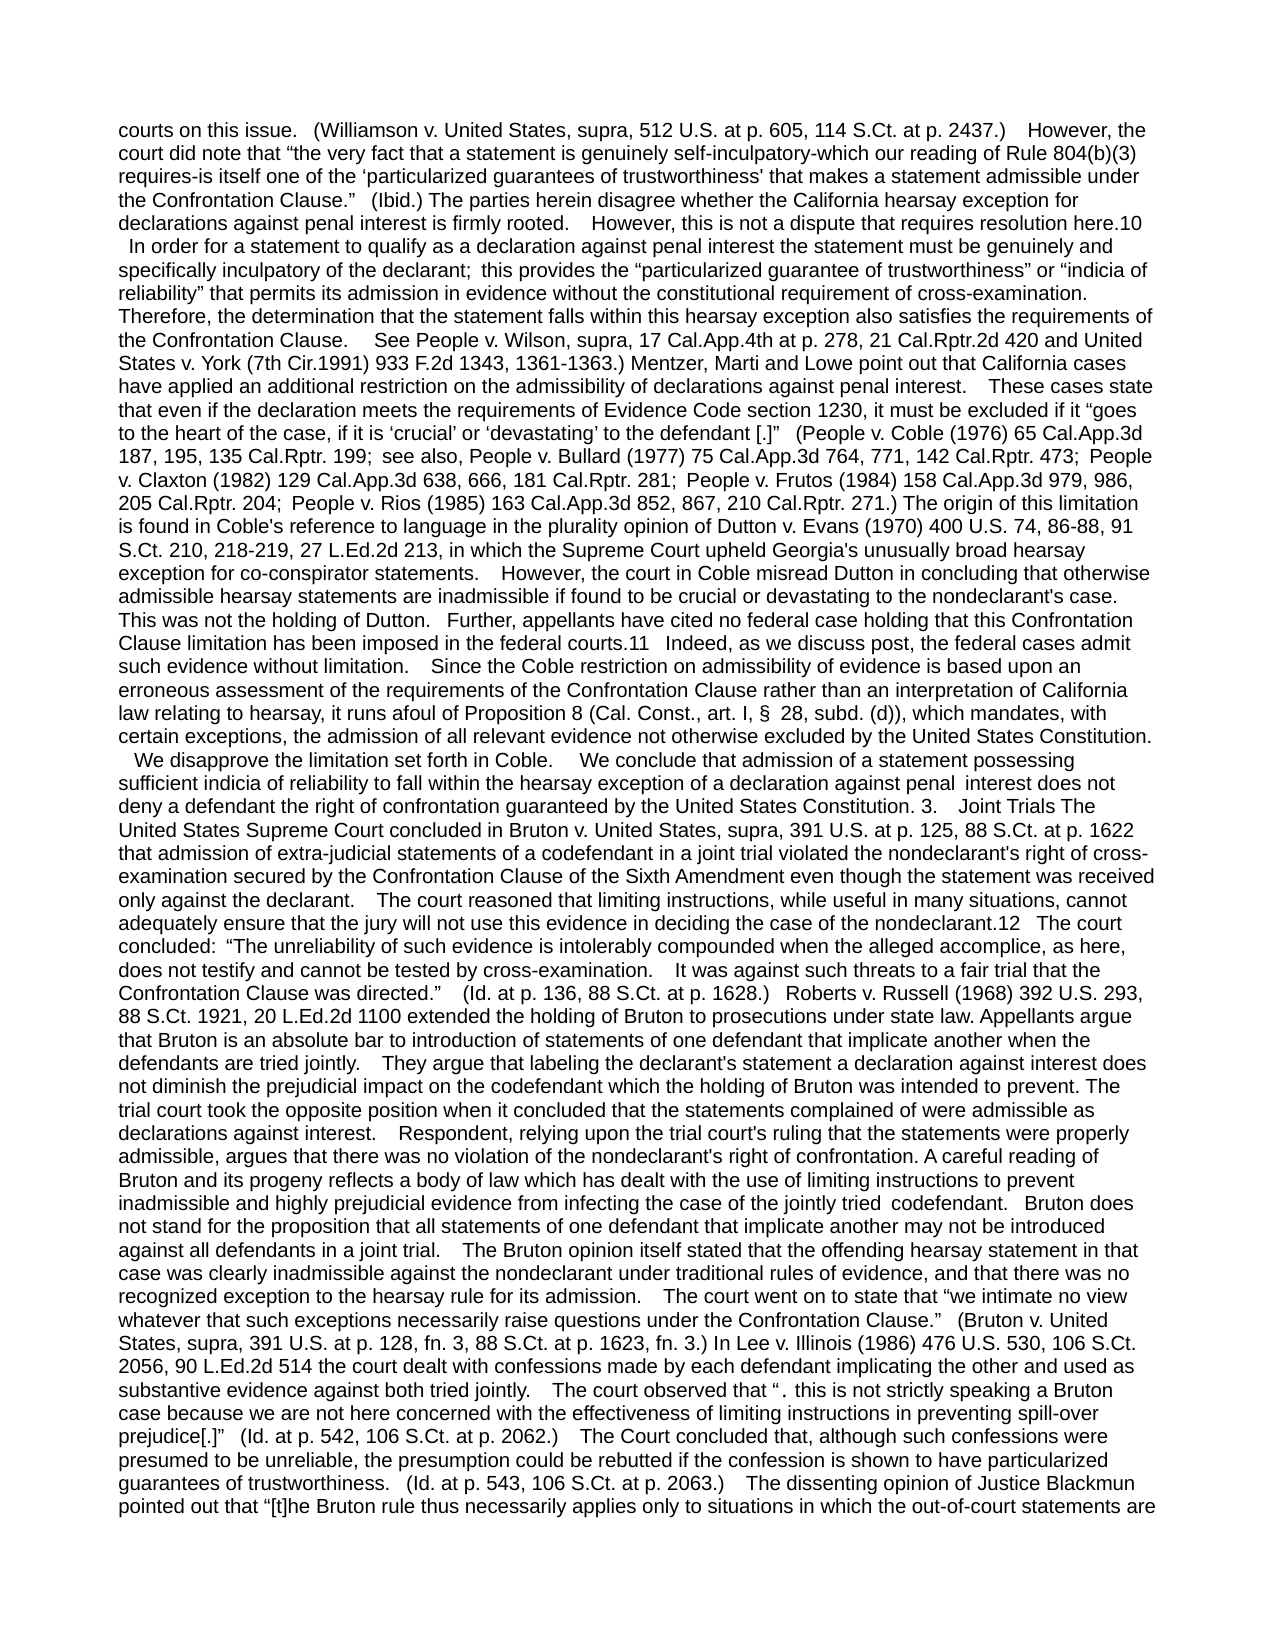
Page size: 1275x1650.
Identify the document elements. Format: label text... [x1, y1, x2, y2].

text Not a Legal Professional? Visit our consumer site Register | Login Search CASES & CODES PRACTICE MANAGEMENT JOBS & CAREERS NEWSLETTERS BLOGS LAW TECHNOLOGY Forms Lawyer Marketing Corporate Counsel Law Students JusticeMail Reference FindLawCaselawCaliforniaCA Ct. App.PEOPLE v. GREENBERGER PEOPLE v. GREENBERGER ResetAAFont size:Print 103 Court of Appeal, Second District, Division 4, California. The PEOPLE, Plaintiff and Respondent, v. Karen DeLayne GREENBERGER et al., Defendants and Appellants. No. B066399. Decided: October 02, 1997 Eric S. Multhaup, Mill Valley, Kathy M. Chavez, Kim Malcheski, San Francisco, Vicki I. Podberesky, Santa Monica, and Rodger Paul Curnow, under appointments by the Court of Appeal, Oakland, for Defendants and Appellants. Daniel E. Lungren, Attorney General, George Williamson, Chief Assistant Attorney General, Carol Wendelin Pollack, Senior Assistant Attorney General, John R. Gorey and Susan D. Martynec, Supervising Attorneys General, Brad D. Levenson, Victoria Bedrossian and Shawn A. McGahey, Deputy Attorneys General, for Plaintiff and Respondent. In the published portion of this opinion we decide that a defendant's declarations against interest may be received in a joint trial without denying the codefendant the right of confrontation guaranteed by the United States Constitution. We further conclude that the trial court properly denied motions of each defendant to sever. We also determine that the trial court properly instructed the jury on the charge of aggravated kidnapping and did not err in refusing to instruct on time-barred lesser offenses. In the unpublished portion of this opinion, with the exception of defendant Lowe's contention that the trial court erred in imposing concurrent sentences, we conclude that the numerous other issues raised by the defendants lack merit. We therefore modify Lowe's judgment by staying the sentence imposed for second degree murder until completion of the term imposed for aggravated kidnapping, at which time the stay is to become permanent, and affirm the judgment as modified. We affirm the judgments as to Greenberger, Mentzer and Marti. I. PROCEDURAL HISTORY The defendants Karen DeLayne Greenberger (Greenberger), William Molony Mentzer (Mentzer), Alex Lomota Marti (Marti) and Robert Ulmer Lowe (Lowe) were tried jointly in a jury trial which commenced on September 4, 1990. The defendants were charged with the following crimes in the amended information: Count 1 alleged the crime of murder in violation of Penal Code 1 section 187, subdivision (a), and count 2 alleged the crime of aggravated kidnapping in violation of section 209, subdivision (a). Count 1 also alleged the special circumstances that the murder was committed for financial gain and during the commission of kidnapping within the meaning of section 190.2, subdivisions (a)(1), (a)(17) and (b). Count 2 alleged that the victim had suffered bodily harm and death. Counts 1 and 2 also alleged that Marti and Mentzer personally used a firearm within the meaning of sections 12022.5 and 1203.06, subdivision (a)(1). Both counts alleged pursuant to section 12022, subdivision (a) that a principal in the commission of the offense was armed with a firearm. The victim in both counts was Roy Radin.2 On July 19, 1991 the jury found Mentzer and Marti guilty of first degree murder and found the special circumstance allegations that the murder had been committed for financial gain and in the commission of a kidnapping to be true. The jury found Greenberger and Lowe guilty of second degree murder in count 1. The jury found all defendants guilty of aggravated kidnapping resulting in death in violation of section 209, subdivision (a) in count 2. The allegations of personal use of a firearm were found true as to Mentzer and Lowe in both counts, and the allegation of a principal armed with a firearm was found true as to all defendants in both counts. On October 18, 1991 the penalty phase of the trial resulted in jury verdicts of life in prison without the possibility of parole (LWOP) for Mentzer and Lowe. The trial court sentenced all four defendants to LWOP for count 2. For count 1, Greenberger and Lowe were sentenced to 15 years to life in prison, and Mentzer and Marti were sentenced to LWOP. Enhancements of two years pursuant to section 12022.5 were imposed on Mentzer and Marti. Enhancements of one year pursuant to section 12022, subdivision (a) were imposed on Greenberger and Lowe. The trial court stayed the sentences and enhancements imposed on Greenberger for count 1 and the sentences and enhancements imposed on Mentzer and Marti for count 2 pursuant to section 654 and ordered the sentences in both counts imposed on Lowe to run concurrently.3 Enhancements of one year pursuant to section 12022, subdivision (a) in count 1 were stayed for Lowe and Marti. Each defendant filed a timely notice of appeal.4 II. THE FACTS A. THE PROSECUTION'S CASE The prosecution presented evidence to support its theory that defendant Greenberger hired defendants Mentzer, Marti and Lowe to kidnap and murder Roy Radin because Radin had cut her out of a Hollywood movie deal and had been involved in the theft of cocaine and money from her house. Radin-Greenberger Relationship Roy Radin (Radin), the victim in both counts, was involved in the entertainment business in New York. He was interested in producing a movie to be called The Cotton Club. The name of the proposed movie derived from a nightclub of the same name. Radin met Greenberger in January 1983 in Los Angeles. Greenberger, who was involved in the illegal distribution of cocaine in Los Angeles, expressed an interest in assisting Radin in his efforts to make The Cotton Club. She also supplied cocaine to him. Greenberger introduced Radin to Tally Rogers, who worked for Greenberger in distributing cocaine. Rogers and Radin became friends. Greenberger also introduced Radin to Hollywood film producer Robert Evans in April 1983. Evans was also interested in making a movie based on the Cotton Club. If Evans and Radin consummated a deal, Greenberger expected to be paid $50,000 as a finder's fee. Greenberger also hoped to have either financial participation or employment in the production company that would ultimately make the movie. Radin arranged for financing and conducted negotiations with Evans. Although Evans, who had befriended Greenberger, wanted to allow Greenberger some limited participation in the final contract, Radin refused. This resulted in an emotional confrontation between Greenberger and Radin in April 1983. Evans was interested in buying out Radin and proceeding without him. However, Radin intended to go through with the production with Evans. Theft From Greenberger On April 18, 1983 someone stole ten kilograms of cocaine and $275,000 in cash from Greenberger's home in Sherman Oaks. Greenberger suspected that Tally Rogers, who had disappeared, had committed this theft. She had received the cocaine from Milan Bellachasses and was afraid that she would be held responsible by Bellachasses for the loss of the cocaine and money. Bellachasses was a major cocaine distributor in Miami and Greenberger's supplier. Upon discovery of the theft Greenberger hired Mentzer as a bodyguard. Marc Fogel had introduced her to Mentzer. Greenberger had supplied cocaine to Fogel in the past. Greenberger called Radin in New York in late April and told him she was looking for Rogers because he had stolen the money and cocaine from her house. She accused Radin of knowing where Rogers was and of being involved in Rogers' disappearance. Radin became angry and hung up. Greenberger-Radin Dinner Date Radin returned to Los Angeles in early May 1983. Greenberger attempted to reach him by phone, but he refused to accept her calls. She was finally able to speak to Radin's personal assistant, Jonathan Lawson, on May 12. She arranged to meet with Radin the next night so that she and Radin could resolve their dispute over the Cotton Club deal at dinner. The same day Greenberger listed her Sherman Oaks home for sale, telling the real estate broker that she was moving to New York to work for Evans. After Radin agreed to have dinner with Greenberger on May 13, he became concerned for his safety. Radin arranged to have a friend, Demond Wilson, follow him to the restaurant and provide security during the drive to dinner and at dinner. Wilson was to be armed. The Plan On May 13 Mentzer obtained the use of a limousine and another car with the assistance of Marc Fogel. On that same day a meeting occurred at Mentzer's apartment in Los Angeles. Mentzer, Lowe, Marti, Carl John Plzak and Raja Korban were present. Korban and Plzak first met Mentzer, Marti and Lowe when they all worked at an agency that performed vehicle repossessions and private detective services. Plzak worked for Mentzer in April 1983 providing security and surveillance for Greenberger. At that time Greenberger and Mentzer told him that she had been “ripped off for cocaine and money” by Tally Rogers. While driving to this meeting Marti told Korban that the “fat scumbag” who owed money to a woman was going to be killed. At the meeting Mentzer, in the presence of Lowe and Marti, described the plan to kidnap Radin. Both Plzak and Korban testified at trial under a grant of immunity. They testified that the plan called for Plzak and Korban to wait for Jonathan Lawson, Radin's personal assistant, to leave the hotel as Greenberger met with Radin that night. Lawson was expected to go to Greenberger's car which was parked near an apartment Greenberger rented in Beverly Hills. Plzak and Korban were to kidnap Lawson who was to be used as leverage to get information from Radin about the location of the money and cocaine. They were to communicate with the others by walkie-talkie about their progress with Lawson. The plan further called for Lowe to chauffeur Greenberger and Radin in the limousine Mentzer had obtained the previous day. They were to drive from Radin's hotel to a restaurant in Beverly Hills. The plan called for Greenberger to get out of the limousine at some point en route to Beverly Hills and for Mentzer and Marti to get in and force Radin to the floor at gunpoint. Korban testified that Mentzer told the group that Lowe, Mentzer and Marti would drive Radin to the desert, and they would try to get information from Radin regarding the money owed Greenberger. Once in the desert the plan was to shoot Radin and blow up his face so his corpse could not be identified. Marti had a gym bag containing a handgun during this meeting. Mentzer had a bag with handcuffs, gloves and small explosives. Mentzer, who said he was being paid a “lot of money” by Greenberger for the job, gave Korban an envelope containing $500 and a similar envelope and a walkie-talkie to Plzak. Night Of Radin's Death On May 13 between 7:00 and 7:30 p.m. Greenberger arranged to have her child and nanny driven to the airport to fly to Miami. Greenberger then arrived at Radin's hotel. Radin and Lawson were in Radin's suite. Greenberger indicated that she hoped that the problems she and Radin had relating to the Cotton Club project would be resolved during dinner. Greenberger stated that she had arrived in a limousine that she and Radin would use to go to dinner. Greenberger asked Lawson to go to her car, which she said was parked nearby at her apartment, and obtain some cocaine from the glove box. Lawson refused. Korban and Plzak waited at Greenberger's apartment for approximately an hour. When Lawson did not appear they left. At approximately 9:30 p.m. Radin and Greenberger left the hotel and entered Greenberger's chauffeur-driven limousine. Demond Wilson, waiting outside the hotel, tried to follow the limousine but eventually lost it in traffic. Wilson then went to the restaurant expecting to find Greenberger and Radin there. They never appeared. Later Greenberger arrived at her apartment by herself and met Korban and Plzak. She drove off with Plzak. She asked Plzak whether he had heard from Mentzer and said that she needed to contact him. Plzak replied that he had not heard from Mentzer. Greenberger then tried unsuccessfully to reach Mentzer by walkie-talkie and telephone. When Plzak told her that Lawson had never appeared at her apartment, Greenberger stated that Lawson had refused to go to her car. Greenberger told Plzak that “they” grabbed Radin and were on the way to the desert. She referred to Radin as “the fat pig” or “the producer.” When they parted, Greenberger told Plzak that she was going to set up an alibi and that he should not say he had seen her that night. Greenberger then met with a friend with whom she stayed for several hours. During this time she made numerous phone calls to Mentzer and Evans, among others. Lawson spoke to Greenberger by phone several times the night of May 13 and the next day. Greenberger stated she was trying to locate Radin and told Lawson conflicting versions of how she and Radin had separated during the limousine ride en route to the restaurant for dinner. The Next Day Marti called during the morning of May 14 and told Korban that Mentzer wanted Korban to return the $500 because Korban had not earned it. Korban returned the money to Marti that afternoon. Marti told Korban that nothing had happened the preceding night. He stated: “We just roughed him up.” Plzak went to Mentzer's apartment in the early morning of May 14 at Mentzer's request and met with Mentzer and Lowe. Mentzer described to Plzak the events of the previous night. He described how he and Marti had entered the limousine. Mentzer said they thought the police were following them, and they were about to be stopped. He stated that he jammed the gun into “the producer's” mouth and forced him to the floor. Mentzer stated Lowe then drove them to the desert where Mentzer and Marti shot Radin 27 times. They had taken Radin's Rolex watch and gun. Lowe stated to Plzak that he had to walk away from the shooting because he could not watch. Lowe also said that he cleaned the interior of the limousine after the shooting. Lowe and Plzak then left to return the limousine to the rental office from which it had been obtained. Lowe told Plzak that Radin said that he did not know where the money was. Both Lowe and Mentzer described Radin as “the fat pig” or “fat pig producer.” Flight To Florida During the night of May 14 Greenberger, Mentzer, Lowe, Marti and Plzak flew to Florida in a private plane. Mentzer told Plzak that they had word that Rogers was in Miami. While in Florida Marti and Plzak drove to a small pond where Marti threw in some towel-covered objects. Marti told Plzak that these were the two .22 caliber guns and silencers used to kill “the fat pig.” When Marti told Mentzer that he had discarded the weapons, Mentzer expressed displeasure, saying that the guns could not be traced and that silencers were hard to obtain. Plzak was paid by Greenberger for security work he did during their stay in Florida. Discovery Of Radin's Body Radin was reported missing by his friends in mid-May. A badly decomposed body was discovered June 10, 1983 in Caswell Canyon, a remote area in northern Los Angeles County. The circumstances of the discovery of the body were unconnected to Radin's disappearance. The body was identified as Roy Radin by dental records and fingerprints. There was no jewelry or identification on the body. Forensic pathological examination of the body disclosed that Radin had been shot numerous times in the head with .22 caliber bullets. The face had been damaged in a manner consistent with an explosive device having been placed in his mouth. The condition of the body was consistent with death having occurred on May 13, 1983. Police Investigation The police investigation included searches of the residences of Mentzer and Marti and a search of storage lockers used by Mentzer. The police located and interviewed Plzak and Korban and used undercover operative William Rider to obtain tape recorded incriminatory statements from Mentzer and Lowe in 1988. Rider was an acquaintance of Mentzer, Marti and Lowe. Rider had spoken to Marti and Mentzer in 1983, and each had admitted involvement in the Radin murder. Rider testified for the prosecution about the 1983 admissions, and tape recordings of the 1988 conversations with Mentzer and Lowe were played to the jury. The content of these conversations will be set forth in detail below. Marti also made certain admissions to Estanislau Kreutzer whom Marti employed in 1986-1987 to help him in the distribution of cocaine. Kreutzer was a friend of Marti from Argentina.5 Kreutzer testified that Marti warned him on numerous occasions in 1986 and 1987 not to steal from him. Marti made veiled references to the murder of Radin by saying that he had been involved in the shooting of a “poor guy” who had stolen $300,000 and 10 kilograms of cocaine, but that he had not been in charge of the murder. Kreutzer observed a photograph on a desk in Marti's house. The photograph depicted Marti holding a gun and standing next to Mentzer. Marti told Kreutzer that the location where the photograph was taken was near Magic Mountain (in the vicinity where Radin's body was discovered) and that he needed to find a new place to dump bodies because that place was full. Mentzer, Marti, and Greenberger were arrested on October 2, 1988. Lowe was arrested on October 3, 1988. B. THE DEFENSE Mentzer At the conclusion of the People's case Mentzer rested without presenting any evidence. He requested that his case be severed and submitted to the jury before the other defendants presented their defense. His request was denied. Marti Marti offered evidence to impeach the credibility of William Rider, Estanislau Kreutzer and Carl Plzak. He presented evidence that Rider used cocaine heavily in 1983, that Plzak made inconsistent statements to a defense investigator about his recollection of the events of 1983 and that Kreutzer attempted to hire Joseph Barbalinardo in 1987-1988 to kill Marti because of the debt owed by Marti. Marti testified in surrebuttal that he was in Florida working for Milan Bellachasses from May 9 to May 20, 1983. Lowe Lowe also presented an alibi. Family members and friends testified that he was in Maryland on May 13 and 14, 1983 and that he left by motor vehicle for Florida on May 14. His former wife and others also testified that Lowe had a penchant for exaggeration, especially when drinking too much. This was offered to explain his statements to Rider. Lowe offered evidence to impeach the credibility of Rider. He also presented the testimony of a federal probation officer who testified that he was the probation officer for Gary Keys, Greenberger's regular driver, and had spoken to Keys in 1983 about a homicide. Keys told the probation officer that he had driven a group of men to a hilly area overlooking the ocean. The men dragged an individual screaming from the limousine, returned later without the individual who had been screaming and one stated “You didn't see anything.” Greenberger Greenberger presented the testimony of Tim Whitehead, who worked for her in the cocaine distribution business. Whitehead described efforts to locate Tally Rogers, whom he and Greenberger believed had stolen the cocaine and money from Greenberger's house. He testified that he and Greenberger were afraid that they would be killed by their cocaine source if they did not find the stolen money and drugs. Greenberger introduced him to Mentzer, Marti and Lowe on April 20. He described phone conversations between Mentzer and Milan Bellachasses, the cocaine supplier in Florida who had threatened to hold Greenberger and Whitehead responsible if they did not find Rogers. Whitehead described going to Memphis on April 23 with Mentzer, Lowe and Marti to look for Rogers. They discussed firebombing Rogers' house. Mentzer, Marti and Lowe put gasoline into glass jars to carry out the plan, which was eventually abandoned. Whitehead also testified that he went to Mississippi with Lowe to kidnap Rogers' mother but they abandoned this as well. Whitehead testified he was in Miami in early May with Mentzer and Marti and talked with Bellachasses about how to find Rogers. At one point Mentzer stated that they had located Rogers through Radin's records. Bellachasses told Mentzer and Marti to go to California and talk to Radin. Greenberger testified in her own behalf. She admitted distributing cocaine for her one-time boyfriend Bellachasses. She described the theft of cocaine and money from her house and her fear that she would be killed by the Colombians who supplied the cocaine to Bellachasses. She testified about efforts to find Tally Rogers and recover the stolen drugs and money. Greenberger testified about hiring Mentzer to find Rogers and to furnish security for her. Mentzer brought in Lowe, Marti and Plzak to assist. She described their efforts at Bellachasses' direction to find Rogers. Greenberger also described how she met Radin and had introduced Rogers to Radin. She testified about meeting Robert Evans and putting Evans and Radin together for the Cotton Club project. She described the negotiations involved in the project and how she anticipated being a partner with Radin. She also described her relationship with Evans who wanted her to work with him in film production. Greenberger testified that she believed that Radin had been involved in the theft of the money and cocaine. This belief was based upon information she had received from Bellachasses and Mentzer who told her that phone calls to Rogers had been traced to Radin's hotel room in Beverly Hills. She contacted Jonathan Lawson to set up a dinner date with Radin to discuss the movie deal. Bellachasses told her he wanted Mentzer to talk to Radin about what he knew about Rogers. Greenberger testified that she made arrangements to sell her house because she planned to move to New York and work for Evans. She testified that her son's flight to Florida had been planned as part of a birthday celebration, and she had planned to join him after her meeting with Radin. On May 13 Lowe drove her in the limousine to the hotel where Radin was staying. At the hotel she, Lawson and Radin used cocaine. Radin wrote her a check for her role in introducing him to Evans. She testified that she did ask Lawson to pick up something from her car, and Lawson refused. She testified that Mentzer had directed her to do this as a ruse to get Lawson out of the hotel room. Greenberger testified Radin became boisterous and belligerent after they left the hotel. She and Radin were being driven in the limousine by Lowe. She did not know they were being followed. The car suddenly turned off Sunset Boulevard onto a side street, and the two back doors opened simultaneously. Mentzer was there, and he told her to go to her Beverly Hills apartment. She testified that she complied because she was confused and did not know what to think. She saw Mentzer the next day, and he told her that Radin had a gun and had intended to kill her, but that they had killed him first. She then left town, went to Florida and thereafter moved around quite a bit. It was her belief that Bellachasses had hired Mentzer to kidnap Radin. III. DECLARATIONS AGAINST INTEREST A. BACKGROUNDStatements Made To William Rider William Rider was an acquaintance of Mentzer, Marti and Lowe. Rider was a former police officer and had been in charge of security for his former brother-in-law Larry Flynt in Los Angeles. He had hired Mentzer, Marti and Lowe to work for him between 1979 and 1982. He had also met Greenberger in 1983 in Mentzer's apartment. Statements Made In 1983 Rider testified about statements Marti and Mentzer made to him in 1983 in which they implicated themselves in the murder of Radin. This testimony was received over objection of each defendant as declarations against interest. Although the subject of objection in the trial court, the admission of these statements is not challenged in this appeal. Rider testified that he was alone with Mentzer in the first half of 1983 at Flynt's estate in Bel-Air, and Mentzer said he had “just done a hit and had dumped the body” in a location Rider and Mentzer had used for target practice, a location consistent with the location in which Radin's body was discovered. Rider testified that he then had a conversation with Marti at Flynt's estate. He and Marti were alone. He testified that Marti told him that he had shot first and Mentzer second and that “Mentzer had to drink a pint of wine because he was afraid or reluctant before they did the hit.” In a subsequent conversation Rider testified, Marti told him that “he hated Jews and that he enjoyed shooting the big fat Jew.” 6 Rider also testified that Marti and Mentzer showed him a newspaper article about the discovery of Radin's body. In a later conversation with Marti and Mentzer, Marti offered to sell Radin's Rolex watch to Rider. During this conversation Marti referred to Radin as “big fat Rodan.” Rider also testified that Mentzer, in a conversation outside the presence of Marti, stated that he had used a .22 semi-automatic weapon and that Robert Evans had paid for the murder. Statements Made In 1988 Rider was recruited by the police in 1988 to assist in their investigation. He was paid by the police and was also provided security. Rider met with Lowe in Maryland on May 10, 1988 and surreptitiously tape recorded a conversation with him. Rider met with Mentzer on July 7, 1988 at a hotel in Los Angeles. This conversation was also surreptitiously tape recorded. Redacted versions of the tape recordings were played, and transcripts were provided to the jury.7 Some of Lowe's statements implicated Mentzer, and some of Mentzer's statements implicated Marti and Lowe. The trial court dealt with the admissibility of these statements in various pretrial motions. The issue was one ground for motions to sever on behalf of Mentzer, Marti and Lowe. The People had initially taken the position that redaction of these statements to remove reference to nondeclarant defendants could be accomplished so that the right of confrontation of the nondeclarants would not be compromised and severance would not be required. Hearings were conducted and rulings were made on just how the redactions would be implemented. Later, the People changed their position and argued that these statements were admissible against both the declarant and the nondeclarants as declarations against interest. Thereafter, the trial court conducted additional hearings and admitted some of these statements over the objections of the nondeclarant defendants. The trial court concluded that the statements were admissible pursuant to Evidence Code section 1230 8 as declarations against interest. Mentzer, Marti and Lowe each contend that the trial court committed reversible error in admitting these statements because their admission denied the nondeclarant the right of confrontation guaranteed by the United States Constitution. They further argue that admission of these statements was contrary to the holdings of the United States Supreme Court in Bruton v. United States (1968) 391 U.S. 123, 88 S.Ct. 1620, 20 L.Ed.2d 476 and the California Supreme Court in People v. Aranda (1965) 63 Cal.2d 518, 47 Cal.Rptr. 353, 407 P.2d 265. They also argue that failure to sever their trial from that of the declarant defendant constituted reversible error. Respondent argues that these statements were properly received as declarations against interest. The question thus presented is whether the statements of a defendant may be received in a joint trial although they implicate the codefendant if the statements meet the requirements of the hearsay exception for declarations against interest. This requires the answering of subsidiary questions: (a) Does admission of a declaration against interest deny a nondeclarant defendant the right of confrontation guaranteed by the United States Constitution? (b) If it does not, is the answer the same if the declarant is a codefendant? B. DISCUSSION 1. Confrontation Clause The Sixth Amendment's Confrontation Clause, which is applicable to the states through the Fourteenth Amendment (Pointer v. Texas (1965) 380 U.S. 400, 403-405, 85 S.Ct. 1065, 1067-1069, 13 L.Ed.2d 923 (1965)), provides: “In all criminal prosecutions, the accused shall enjoy the right ․ to be confronted with the witnesses against him.” The Confrontation Clause “reflects a preference for face-to-face confrontation at trial ․” which is accomplished through cross-examination of witnesses. (Ohio v. Roberts (1980) 448 U.S. 56, 62-63, 100 S.Ct. 2531, 2537, 65 L.Ed.2d 597.) “In short, the Clause envisions [μ] ‘a personal examination and cross-examination of the witness, in which the accused has an opportunity, not only of testing the recollection and sifting the conscience of the witness, but of compelling him to stand face to face with the jury in order that they may look at him, and judge by his demeanor upon the stand and the manner in which he gives his testimony whether he is worthy of belief.’ ” (Id. at pp. 63-64, 100 S.Ct. at 2537-2538 quoting Mattox v. United States (1895), 156 U.S. 237, 242-243, 15 S.Ct. 337, 339-340, 39 L.Ed. 409.) However, the Supreme Court has recognized that there are competing interests that justify dispensing with confrontation at trial in certain circumstances and permitting the introduction of hearsay evidence. “Significantly, every jurisdiction has a strong interest in effective law enforcement, and in the development and precise formulation of the rules of evidence applicable in criminal proceedings.” (Ohio v. Roberts, supra, 448 U.S. at p. 64, 100 S.Ct. at 2538.) The Court has accommodated these competing interests in a process that has “been gradual, building on past decisions, drawing on new experience, and responding to changing conditions.” (Ibid.) The Roberts court recognized the two means by which the confrontation clause restricts the range of admissible hearsay. First, the proponent of the evidence must establish the necessity for the introduction of this evidence. This usually, but not always, means that the declarant is unavailable. Second, the hearsay must have adequate indicia of reliability to justify dispensing with the requirement of confrontation. “The Court has applied this ‘indicia of reliability’ requirement principally by concluding that certain hearsay exceptions rest upon such solid foundations that admission of virtually any evidence within them comports with the ‘substance of the constitutional protection.’․ Reliability can be inferred without more in a case where the evidence falls within a firmly rooted hearsay exception. In other cases, the evidence must be excluded, at least absent a showing of particularized guarantees of trustworthiness.” (Ohio v. Roberts, supra, 448 U.S. at p. 66, 100 S.Ct. at 2539; citation and footnote omitted.) “Admission under a firmly rooted hearsay exception satisfies the constitutional requirement of reliability because of the weight accorded long standing judicial and legislative experience in assessing the trustworthiness of certain types of out-of-court statements.” (Idaho v. Wright (1990) 497 U.S. 805, 817, 110 S.Ct. 3139, 3147, 111 L.Ed.2d 638.) In assessing whether hearsay evidence which does not fall within a firmly rooted exception possesses “particularized guarantees of trustworthiness” the totality of the circumstances surrounding the making of the statement which render the declarant particularly worthy of belief must be examined. “In other words, if the declarant's truthfulness is so clear from the surrounding circumstances that the test of cross-examination would be of marginal utility, then the hearsay rule does not bar admission of the statement at trial.” (Idaho v. Wright, supra, 497 U.S. at p. 820, 110 S.Ct. at 3149.) 2. Declarations Against Interest The hearsay exception for declarations against interest was recognized in California in People v. Spriggs (1964) 60 Cal.2d 868, 874, 36 Cal.Rptr. 841, 389 P.2d 377. Although the Spriggs court acknowledged that the majority of jurisdictions did not then permit this exception to the hearsay rule, it reasoned that “a person's interest against being criminally implicated gives reasonable assurance of the veracity of his statement made against that interest ․” thereby giving the statement a high degree of trustworthiness justifying its admission in evidence. (Id. at p. 874, 36 Cal.Rptr. 841, 389 P.2d 377.) The rule was codified as section 1230 of the Evidence Code in 1967 with the additional requirement that the declarant be unavailable as a witness. The extent of this hearsay exception was defined in People v. Leach (1975) 15 Cal.3d 419, 441, 124 Cal.Rptr. 752, 541 P.2d 296. The court concluded that, “[i]n the absence of any legislative declaration to the contrary,” not all statements which implicate the declarant are admissible against the nondeclarant. (Id. at p. 441, 124 Cal.Rptr. 752, 541 P.2d 296.) Only those statements or portions of statements that are specifically disserving of the penal interest of the declarant were deemed sufficiently trustworthy to be admissible. Statements not specifically disserving were characterized as “collateral” statements and inadmissible. The California Supreme Court has recently dealt with the scope of Evidence Code section 1230. In People v. Gordon (1990) 50 Cal.3d 1223, 270 Cal.Rptr. 451, 792 P.2d 251 defendant Gordon was prosecuted for robbery and murder. Gordon, who had been shot during the commission of the crime, fled with his crime partners across the country. They ultimately arrived in Georgia where they met Dennis Rauch. Rauch assisted Gordon in caring for his wounds. Rauch was subsequently arrested and made a statement which provided very damaging information about Gordon. Rauch was unavailable at the trial, and his statement to the police was presented to the jury as a declaration against his penal interest over Gordon's hearsay objection. Gordon argued that Rauch's statement should be characterized as “neutral or exculpatory” and unreliable. (Id. at p. 1252, 270 Cal.Rptr. 451, 792 P.2d 251.) Since Gordon had not asserted in the trial court that admission of Rauch's statement denied him the right of confrontation, the Supreme Court confined its ruling to the issue of whether the statement constituted a declaration against Rauch's penal interest. Although the statement not only implicated Rauch as an accessory after the fact but also incriminated Gordon in the robbery and murder, the California Supreme Court upheld the trial court's exercise of discretion in admitting the statements. The high court concluded that the circumstances surrounding the statement and its content provided sufficient indicia of reliability for the trial court to admit the statement. (Id. at pp. 1251-1253, 270 Cal.Rptr. 451, 792 P.2d 251; see also People v. Wilson (1993) 17 Cal.App.4th 271, 276, 21 Cal.Rptr.2d 420.) The United States Supreme Court in Williamson v. United States (1994) 512 U.S. 594, 114 S.Ct. 2431, 129 L.Ed.2d 476 interpreted Rule 804(b)(3) of the Federal Rules of Evidence (28 U.S.C.) in much the same fashion as the California Supreme Court interpreted Evidence Code section 1230 in Leach.9 The court echoed the reasoning of Spriggs, Leach, and Gordon, supra, in observing that this exception to the hearsay rule is “founded on the commonsense notion that reasonable people, even reasonable people who are not especially honest, tend not to make self-inculpatory statements unless they believe them to be true.” (Williamson v. United States, supra, at p. 599, 114 S.Ct. at p. 2435.) However, this reasoning only applies to declarations within a confession that are individually self-incriminatory and not to statements that are collateral to them. “The fact that a person is making a broadly self-inculpatory confession does not make more credible the confession's non-self-inculpatory parts. One of the most effective ways to lie is to mix falsehood with truth, especially truth that seems particularly persuasive because of its self-inculpatory nature.” (Id. at pp. 599-600, 114 S.Ct. at 2435.) “There are many circumstances in which [the] Rule ․ does allow the admission of statements that inculpate a criminal defendant. Even the confessions of arrested accomplices may be admissible if they are truly self-inculpatory, rather than merely attempts to shift blame or curry favor.” (Williamson v. United States, supra, 512 U.S. at p. 603, 114 S.Ct. at p. 2436.) The court expressly stated that it did not address whether the declaration against interest exception to the hearsay rule was “ ‘firmly rooted’ ” for Confrontation Clause purposes, noting that there is a split in federal circuit courts on this issue. (Williamson v. United States, supra, 512 U.S. at p. 605, 114 S.Ct. at p. 2437.) However, the court did note that “the very fact that a statement is genuinely self-inculpatory-which our reading of Rule 804(b)(3) requires-is itself one of the ‘particularized guarantees of trustworthiness' that makes a statement admissible under the Confrontation Clause.” (Ibid.) The parties herein disagree whether the California hearsay exception for declarations against penal interest is firmly rooted. However, this is not a dispute that requires resolution here.10 In order for a statement to qualify as a declaration against penal interest the statement must be genuinely and specifically inculpatory of the declarant; this provides the “particularized guarantee of trustworthiness” or “indicia of reliability” that permits its admission in evidence without the constitutional requirement of cross-examination. Therefore, the determination that the statement falls within this hearsay exception also satisfies the requirements of the Confrontation Clause. See People v. Wilson, supra, 17 Cal.App.4th at p. 278, 21 Cal.Rptr.2d 420 and United States v. York (7th Cir.1991) 933 F.2d 1343, 1361-1363.) Mentzer, Marti and Lowe point out that California cases have applied an additional restriction on the admissibility of declarations against penal interest. These cases state that even if the declaration meets the requirements of Evidence Code section 1230, it must be excluded if it “goes to the heart of the case, if it is ‘crucial’ or ‘devastating’ to the defendant [.]” (People v. Coble (1976) 65 Cal.App.3d 187, 195, 135 Cal.Rptr. 199; see also, People v. Bullard (1977) 75 Cal.App.3d 764, 771, 142 Cal.Rptr. 473; People v. Claxton (1982) 129 Cal.App.3d 638, 666, 181 Cal.Rptr. 281; People v. Frutos (1984) 158 Cal.App.3d 979, 986, 205 Cal.Rptr. 204; People v. Rios (1985) 163 Cal.App.3d 852, 867, 210 Cal.Rptr. 271.) The origin of this limitation is found in Coble's reference to language in the plurality opinion of Dutton v. Evans (1970) 400 U.S. 74, 86-88, 91 S.Ct. 210, 218-219, 27 L.Ed.2d 213, in which the Supreme Court upheld Georgia's unusually broad hearsay exception for co-conspirator statements. However, the court in Coble misread Dutton in concluding that otherwise admissible hearsay statements are inadmissible if found to be crucial or devastating to the nondeclarant's case. This was not the holding of Dutton. Further, appellants have cited no federal case holding that this Confrontation Clause limitation has been imposed in the federal courts.11 Indeed, as we discuss post, the federal cases admit such evidence without limitation. Since the Coble restriction on admissibility of evidence is based upon an erroneous assessment of the requirements of the Confrontation Clause rather than an interpretation of California law relating to hearsay, it runs afoul of Proposition 8 (Cal. Const., art. I, § 28, subd. (d)), which mandates, with certain exceptions, the admission of all relevant evidence not otherwise excluded by the United States Constitution. We disapprove the limitation set forth in Coble. We conclude that admission of a statement possessing sufficient indicia of reliability to fall within the hearsay exception of a declaration against penal interest does not deny a defendant the right of confrontation guaranteed by the United States Constitution. 3. Joint Trials The United States Supreme Court concluded in Bruton v. United States, supra, 391 U.S. at p. 125, 88 S.Ct. at p. 1622 that admission of extra-judicial statements of a codefendant in a joint trial violated the nondeclarant's right of cross-examination secured by the Confrontation Clause of the Sixth Amendment even though the statement was received only against the declarant. The court reasoned that limiting instructions, while useful in many situations, cannot adequately ensure that the jury will not use this evidence in deciding the case of the nondeclarant.12 The court concluded: “The unreliability of such evidence is intolerably compounded when the alleged accomplice, as here, does not testify and cannot be tested by cross-examination. It was against such threats to a fair trial that the Confrontation Clause was directed.” (Id. at p. 136, 88 S.Ct. at p. 1628.) Roberts v. Russell (1968) 392 U.S. 293, 88 S.Ct. 1921, 20 L.Ed.2d 1100 extended the holding of Bruton to prosecutions under state law. Appellants argue that Bruton is an absolute bar to introduction of statements of one defendant that implicate another when the defendants are tried jointly. They argue that labeling the declarant's statement a declaration against interest does not diminish the prejudicial impact on the codefendant which the holding of Bruton was intended to prevent. The trial court took the opposite position when it concluded that the statements complained of were admissible as declarations against interest. Respondent, relying upon the trial court's ruling that the statements were properly admissible, argues that there was no violation of the nondeclarant's right of confrontation. A careful reading of Bruton and its progeny reflects a body of law which has dealt with the use of limiting instructions to prevent inadmissible and highly prejudicial evidence from infecting the case of the jointly tried codefendant. Bruton does not stand for the proposition that all statements of one defendant that implicate another may not be introduced against all defendants in a joint trial. The Bruton opinion itself stated that the offending hearsay statement in that case was clearly inadmissible against the nondeclarant under traditional rules of evidence, and that there was no recognized exception to the hearsay rule for its admission. The court went on to state that “we intimate no view whatever that such exceptions necessarily raise questions under the Confrontation Clause.” (Bruton v. United States, supra, 391 U.S. at p. 128, fn. 3, 88 S.Ct. at p. 1623, fn. 3.) In Lee v. Illinois (1986) 476 U.S. 530, 106 S.Ct. 2056, 90 L.Ed.2d 514 the court dealt with confessions made by each defendant implicating the other and used as substantive evidence against both tried jointly. The court observed that “․ this is not strictly speaking a Bruton case because we are not here concerned with the effectiveness of limiting instructions in preventing spill-over prejudice[.]” (Id. at p. 542, 106 S.Ct. at p. 2062.) The Court concluded that, although such confessions were presumed to be unreliable, the presumption could be rebutted if the confession is shown to have particularized guarantees of trustworthiness. (Id. at p. 543, 106 S.Ct. at p. 2063.) The dissenting opinion of Justice Blackmun pointed out that “[t]he Bruton rule thus necessarily applies only to situations in which the out-of-court statements are constitutionally inadmissible against the defendant.” (Id. at p. 552, fn. 5, 106 S.Ct. at p. 2068, fn. 5; see also, United States v. York, supra, 933 F.2d at p. 1362, fn. 3 [“Bruton only prohibits the use of an inculpatory hearsay statement against an accused when the jurisdiction's rules of evidence do not permit that statement to be introduced into evidence against the accused. Where the rules so permit, Bruton is inapplicable.”].) Since declarations against interest may be admitted in evidence without doing violence to the Confrontation Clause, we see no reason why such declarations, when made by a codefendant, should not also be admissible. This is not to say that all statements which incriminate the declarant and implicate the codefendant are admissible. Any such statement must satisfy the statutory definition of a declaration against interest and likewise satisfy the constitutional requirement of trustworthiness. This necessarily requires a “fact-intensive inquiry, which would require careful examination of all the circumstances surrounding the criminal activity involved; ․” (Williamson v. United States, supra, 512 U.S. at p. 604, 114 S.Ct. at p. 2437.) There is nothing in Bruton which prohibits introduction of such evidence. The court in United States v. Hamilton (7th Cir.1994) 19 F.3d 350 came to the same conclusion. The court determined that admission of one defendant's extrajudicial statements implicating himself and the codefendant did not violate the codefendant's right of confrontation so long as the declaration met the requirements of F.R.E. rule 804(b)(3). The Hamilton case was a federal prosecution for bank robbery. Hamilton and Miller were tried jointly. Miller contended that the trial court had admitted evidence that violated his Sixth Amendment right of confrontation. The evidence complained of consisted of statements Hamilton had made to a cellmate while awaiting trial in which he provided a detailed account of how he and Miller had committed the charged robbery. The Hamilton court concluded that Bruton was not a barrier to admission of this hearsay evidence so long as the evidence was admissible under F.R.E. rule 804(b)(3). The statements were then analyzed and determined to be admissible. (Id. at pp. 354-357; see also United States v. Curry (7th Cir.1992) 977 F.2d 1042.) In United States v. Matthews (2nd Cir.1994) 20 F.3d 538 the court came to a similar conclusion. Matthews and Prater were tried jointly for bank robbery. Prater's extrajudicial statements to his girlfriend were admitted over Matthews' Sixth Amendment objections that such evidence denied him his right of confrontation. As in Hamilton the statement consisted of a detailed account of how Prater and Matthews had committed the robbery. The court concluded: “Given the totality of the circumstances as to the content and context of Prater's statements, we conclude that those statements had sufficient ‘particularized guarantees of trustworthiness' that their admission against Matthews did not violate Matthews's rights under the Confrontation Clause.” (Id. at p. 546.) In United States v. Sasso (2nd Cir.1995) 59 F.3d 341, a federal firearms prosecution, Sasso and Armienti were tried jointly. Armienti made pre-arrest statements to his girlfriend which implicated Sasso and himself. The court explained that examination of the circumstances of the statement must be undertaken to determine whether the portions implicating the nondeclarant were reliable. Upon such an examination the statements, as in Matthews and Hamilton, were found to be reliable, admissible and nonviolative of the nondeclarant's right of confrontation. The court recognized it had decided Matthews before the Supreme Court's decision in Williamson, supra, but concluded that the views expressed in both are consistent. The court observed that Matthews stressed the need to examine the statement in question to determine whether there were particularized guarantees of trustworthiness surrounding the statement, such as no effort to shift responsibility, and not mere reliance upon the fact that portions of the statement that incriminated the nondeclarant were in close proximity to statements inculpatory of the declarant. (United States v. Sasso, supra, 59 F.3d at pp. 348-350; see also Earnest v. Dorsey (10th Cir.1996) 87 F.3d 1123, 1130-1134, (cert.den.); Earnest v. Dorsey (1996) 519 U.S. 1016, 117 S.Ct. 527, 136 L.Ed.2d 414.) The cases cited by appellants are not persuasive. Indeed, the case of United States v. Flores (5th Cir.1993) 985 F.2d 770 supports respondent's position. In Flores, the government had offered against both defendants the post-arrest grand jury testimony of one defendant. The court concluded that such evidence, because of the strong possibility that the declarant would shift blame or curry favor, was inherently unreliable and inadmissible. (Id. at pp. 777-780.) However, the court went on to say that “even generally objectionable statements in which the declarant adversely implicates not only his own penal interest but also that of another may be made under circumstances that both suggest reliability and do not seriously invade the intended protections of the Confrontation Clause, such as statements made to a personal acquaintance in a noninvestigatory context where the setting suggests no motive to speak falsely․ Such statements might well fall [within] the Lee category of those shown to have ‘particularized guarantees of trustworthiness.’ ” (Id. at p. 780, quoting Lee v. Illinois, supra, 476 U.S. at p. 543.) Marti also cites United States v. Battiste (N.D.Ill.1993) 834 F.Supp. 995 in which the district court disapproved of higher court opinions in the Seventh Circuit. However, cases decided in that circuit after Battiste, such as Hamilton, supra, continue to support admission of such evidence. We find the reasoning of Matthews, Hamilton, Sasso, Gordon and Wilson persuasive. The balance of the authority cited by appellants addresses the issue of trustworthiness which is an individualized inquiry intimately related to the facts of each case. As appropriate, these cases will be discussed, post, in relation to the analysis of the circumstances of the statements herein. We therefore conclude that a declaration against interest may be admitted in a joint trial so long as the statement satisfies the statutory definition and otherwise satisfies the constitutional requirement of trustworthiness. 4. Were The Statements Declarations Against Interest And Trustworthy? There is no litmus test for the determination of whether a statement is trustworthy and falls within the declaration against interest exception. The trial court must look to the totality of the circumstances in which the statement was made, whether the declarant spoke from personal knowledge, the possible motivation of the declarant, what was actually said by the declarant and anything else relevant to the inquiry. (See People v. Frierson (1991) 53 Cal.3d 730, 745, 280 Cal.Rptr. 440, 808 P.2d 1197; People v. Cudjo (1993) 6 Cal.4th 585, 607, 25 Cal.Rptr.2d 390, 863 P.2d 635; Dutton v. Evans, supra, 400 U.S. at pp. 88-89, 91 S.Ct. at pp. 219-220; Idaho v. Wright, supra, 497 U.S. at p. 819, 110 S.Ct. at p. 3148; Williamson v. United States, supra, 512 U.S. 594, 601, 114 S.Ct. 2431, 2435, 129 L.Ed.2d 476.) Clearly the least reliable circumstance is one in which the declarant has been arrested and attempts to improve his situation with the police by deflecting criminal responsibility onto others. “Once partners in crime recognize that the ‘jig is up,’ they tend to lose any identity of interest and immediately become antagonists, rather than accomplices.” (Lee v. Illinois, supra, 476 U.S. at p. 544, 106 S.Ct. at p. 2064.) However, the most reliable circumstance is one in which the conversation occurs between friends in a noncoercive setting that fosters uninhibited disclosures. (United States v. Flores, supra, 985 F.2d at p. 780; United States v. Matthews, supra, 20 F.3d at p. 546; United States v. Sasso, supra, 59 F.3d at p. 349.) When examining what was actually said by the declarant special attention must be paid to any statements that tend to inculpate the nondeclarant. This is so because a statement's content is most reliable in that portion which inculpates the declarant. It is least reliable in that portion which shifts responsibility. Controversy necessarily arises when the declarant makes statements which are self-inculpatory as well as inculpatory of another. This is why Evidence Code section 1230 only permits an exception to the hearsay rule for statements that are specifically disserving of the declarant's penal interest. (People v. Leach, supra, 15 Cal.3d at p. 441, 124 Cal.Rptr. 752, 541 P.2d 296.) This is not to say that a statement that incriminates the declarant and also inculpates the nondeclarant cannot be specifically disserving of the declarant's penal interest. Such a determination necessarily depends upon a careful analysis of what was said and the totality of the circumstances. (People v. Wilson, supra, 17 Cal.App.4th at p. 276, 21 Cal.Rptr.2d 420 [“The fact that the statement is also disserving to [nondeclarant] does not render the statement unreliable and inadmissible․”]; United States v. Sasso, supra, 59 F.3d at 349; People v. Gordon, supra, 50 Cal.3d at pp. 1252-1253, 270 Cal.Rptr. 451, 792 P.2d 251.) Determination of whether a statement is trustworthy is entrusted to the sound discretion of the trial court. In reviewing the trial court's rulings we apply the abuse of discretion standard. (People v. Gordon, supra, 50 Cal.3d at pp. 1250-1253, 270 Cal.Rptr. 451, 792 P.2d 251.) “The decision whether trustworthiness is present requires the court to apply to the peculiar facts of the individual case a broad and deep acquaintance with the ways human beings actually conduct themselves in the circumstances material under the exception. Such an endeavor allows, in fact demands, the exercise of discretion. Of course, we review the specific determinations underlying the court's ruling under the standards appropriate thereto.” (Id. at p. 1251, 270 Cal.Rptr. 451, 792 P.2d 251.) “It follows that a determination whether the declaration is indeed against interest should itself be reviewed for abuse of discretion: that issue goes to the core of the question of basic trustworthiness, and hence must be deemed entrusted to the court's discretion.” (Id. at p. 1252, 270 Cal.Rptr. 451, 792 P.2d 251.) (Cf. United States v. Monaco (9th Cir.1984) 735 F.2d 1173, 1176.) In determining the particularized guarantees of trustworthiness, consideration of corroborating evidence is inappropriate since that would constitute “bootstrapping on the trustworthiness of other evidence at trial.” (Idaho v. Wright, supra, 497 U.S. at p. 823, 110 S.Ct. at p. 3150.) The trial court conducted extensive hearings to determine whether the statements herein would be admissible. The court stated its understanding of the need to examine the circumstances and context in which the statements were made as well as their content. In addition to the tapes and their transcripts the court considered the preliminary hearing transcripts. Portions of the statements were excluded on various grounds, including lack of reliability, absence of personal knowledge of the declarant, and the fact that they were not specifically disserving of the declarant's interest. Some were excluded as cumulative. It is not disputed that Mentzer and Lowe were unavailable as witnesses to both the prosecution and to the nondeclarant defendants. (Evid.Code, § 240, subd. (a)(1); People v. Leach, supra, 15 Cal.3d at p. 438, 124 Cal.Rptr. 752, 541 P.2d 296.) a. Lowe-Rider Statements About Mentzer 13 The conversation in 1988 between Lowe and Rider contained references to Mentzer (Bill). Mentzer contends that the circumstances of that conversation make any references to him unreliable. The conversation occurred in a bar. Both Lowe and Rider had been drinking. Mentzer argues that Lowe was intoxicated. Mentzer also argues that Lowe was motivated by a desire to impress Rider. These were all factors the trial court considered and rejected. Mentzer also contends that evidence presented during Lowe's defense established that Lowe had a habit of exaggeration. However, respondent correctly points out that this evidence was not presented to the trial court prior to the time the court ruled on the admissibility of the statement and the statement was received in evidence. Since Mentzer failed to raise this issue in the trial court, he is foreclosed from doing so here. The specific statements Mentzer objects to are: “And-you know what? Have you been with Bill on a-on a-homicide? ․ Have you been with Bill on a homicide? You have not. The mother fucker gets drunk․ Oh, I'm not saying who it was, I'm just saying the fucker gears himself up to get the balls to do it. And that ain't․ Friday the 13th they shot him 13 times.” These statements were made shortly before Lowe acknowledged that he drove the car during the Radin kidnapping and described how he had been compensated for his participation. Mentzer argues that Lowe's statements were not specifically disserving of Lowe's penal interest since Lowe initially denied his involvement to Rider and then indicated he only drove the car and had been paid. Mentzer argues that references which inculpated him were collateral to anything incriminating of Lowe and should have been excluded by the trial court. Respondent argues that the statement must be viewed in context, and that what Lowe said disclosed that he had been paid for driving the car involved in the murder and that he was present at the murder scene with Mentzer, all highly self-incriminating declarations. Respondent contends that Lowe's reference to Mentzer was merely part of this self-incriminating statement. The trial court considered the circumstances of the conversation between Lowe and Rider and each of the statements uttered by Lowe. The trial court stated: “I think that based on the totality of the evidence now before me․ I think this is the type of situation where considering the relationship between the parties, the circumstances of the discussion, and the context of the statements I do think it's reliable and I don't find anything about the drinking that made it unreliable. If anything, [sic ] probably talked more loosely than he otherwise would have. And there are indications at times these [sic ] actually happened. For example, there is at least one occasion where he initially denies involvement and then proceeds to admit. So, I think based on the totality of what I have before me I do find that it is trustworthy and reliable.” It is also clear from the record that the trial court was fully aware of the requirement that such statements must be specifically disserving of the declarant to qualify under Evidence Code section 1230 as declarations against penal interest when it ruled the statements admissible. We agree with the trial court's assessment that at the time Lowe made the statements about having “been with Bill on a homicide” and “they shot him thirteen times” and describing how he had been paid for driving the car, the statements were specifically disserving of Lowe's penal interest because they subjected Lowe to the risk of criminal liability to such an extent that a reasonable person in his position would not have made them unless he believed them to be true. We also find the trial court could have reasonably concluded that the circumstances of the conversation provided sufficient indicia of reliability to ensure that the statements were trustworthy. We find no abuse of discretion in admitting the portion of Lowe's statement which implicated Mentzer. (See People v. Gordon, supra, 50 Cal.3d at p. 1252-1253, 270 Cal.Rptr. 451, 792 P.2d 251.) b. The Mentzer-Rider Conversations The conversations between Mentzer and Rider in 1988 contained references to both Marti (Alex) and Lowe (Bob). Marti and Lowe argue that the circumstances of the conversations do not support the trial court's finding that the statements in question were trustworthy. They contend that Mentzer was motivated to agree with whatever Rider said because he wanted to work for Rider. Marti and Lowe argue that the only way they could have explored this issue would have been to cross-examine Mentzer, who was unavailable as a witness. Lowe also argues in his written brief that the conversation was “redolent with classic male-to-male ‘stag’ talk, i.e., ‘B.S.’ which was [and is] notoriously unreliable and untrustworthy.” Lowe's counsel conceded to the trial court that Mentzer did not know that Rider was actually working as a police undercover operative when these conversations occurred. During the hearing relating to admissibility of these statements the trial court stressed that it considered the entire circumstances of the conversation. The court observed that Mentzer regarded Rider as a friend and that the conversation occurred in a non-coercive atmosphere. The trial court contrasted this situation with that in which an arrestee attempts to shift responsibility to another and curry favor with the police. The trial court found sufficient indicia of reliability in the totality of the circumstances to conclude that the statements were trustworthy. In addition to evaluating the circumstances of the conversations, the trial court conducted a hearing to determine whether statements that implicated Lowe and Marti were admissible as declarations against Mentzer's penal interest. Each statement was discussed in detail. c. Mentzer-Rider Statements About Marti 14 Marti contends that the trial court erred in admitting anything said by Rider or Mentzer. He further argues that the trial court's rulings deprived him of his right of confrontation. Marti argues that there was no evidentiary basis for admission of Rider's statements. He contends that Rider's statements were received as adoptive admissions of Mentzer, and since Mentzer had no interest in disavowing incriminating references Rider made about Marti those references constituted inadmissible hearsay as to Marti. He argues that the rationale for the hearsay exception for adoptive admissions only extends to matters a person would reasonably be expected to deny if untrue, but such expectation does not exist in regard to assertions of another's wrongdoing. Respondent argues that Rider's statements were received simply to show those things that were said to Mentzer which elicited Mentzer's responses. Respondent argues it is Mentzer's responses which were properly received in evidence as declarations against Mentzer's interest and that the jury clearly understood Rider's role as an undercover operative. When this objection was raised in the trial court, the court ruled that Rider's statements actually became Mentzer's to the extent that Mentzer's answers adopted what Rider said. The trial court went on to conclude that the express statements made by Mentzer and those in which he endorsed what Rider stated constituted declarations against Mentzer's penal interest. When viewed in context the statements made by Rider did elicit responses by Mentzer. In our review of the transcript of these conversations it is clear that Mentzer agreed with some things said by Rider and disagreed with others.15 Further, the statements made by Rider to which Marti assigns error were principally a repetition of matters about which Rider had already testified. For example, Rider testified that Marti told him in 1983 that he had shot first and Mentzer second and that Mentzer had to drink a pint of wine before the “hit” because Mentzer was afraid. During the 1988 tape recorded conversation, Rider repeated this statement and elicited Mentzer's response, “You know what? Alex was scared shitless of me and he fuckin' better be․ Well we drank a little wine before that. Alex even drank a bunch of wine. We drank-we drank a whole bottle․ No, you know what? You know Alex is full of shit. I'm the one who set the whole thing up.” The trial court concluded that Mentzer's responses were declarations against Mentzer's penal interest. We agree with respondent that the potential for jury confusion regarding the use to be made of Rider's statements in the 1988 tape was nonexistent. It was clear that Rider's statements could be considered only as efforts to elicit responses from Mentzer. Rider had already been extensively cross-examined about what Marti had told him and he was available for further examination had Marti chosen to recall him. What Rider said on the tape is the functional equivalent of Rider testifying, had he been asked, about what he had said to Mentzer. We find no error in the admission of Rider's statements for the purpose for which they were received. Marti next complains that Mentzer's statement, “Alex is scared shitless of me and he fuckin' better be,” is not disserving of Mentzer's penal interest. Marti further argues that all portions of Mentzer's state [118, 118, 1157, 1518]
